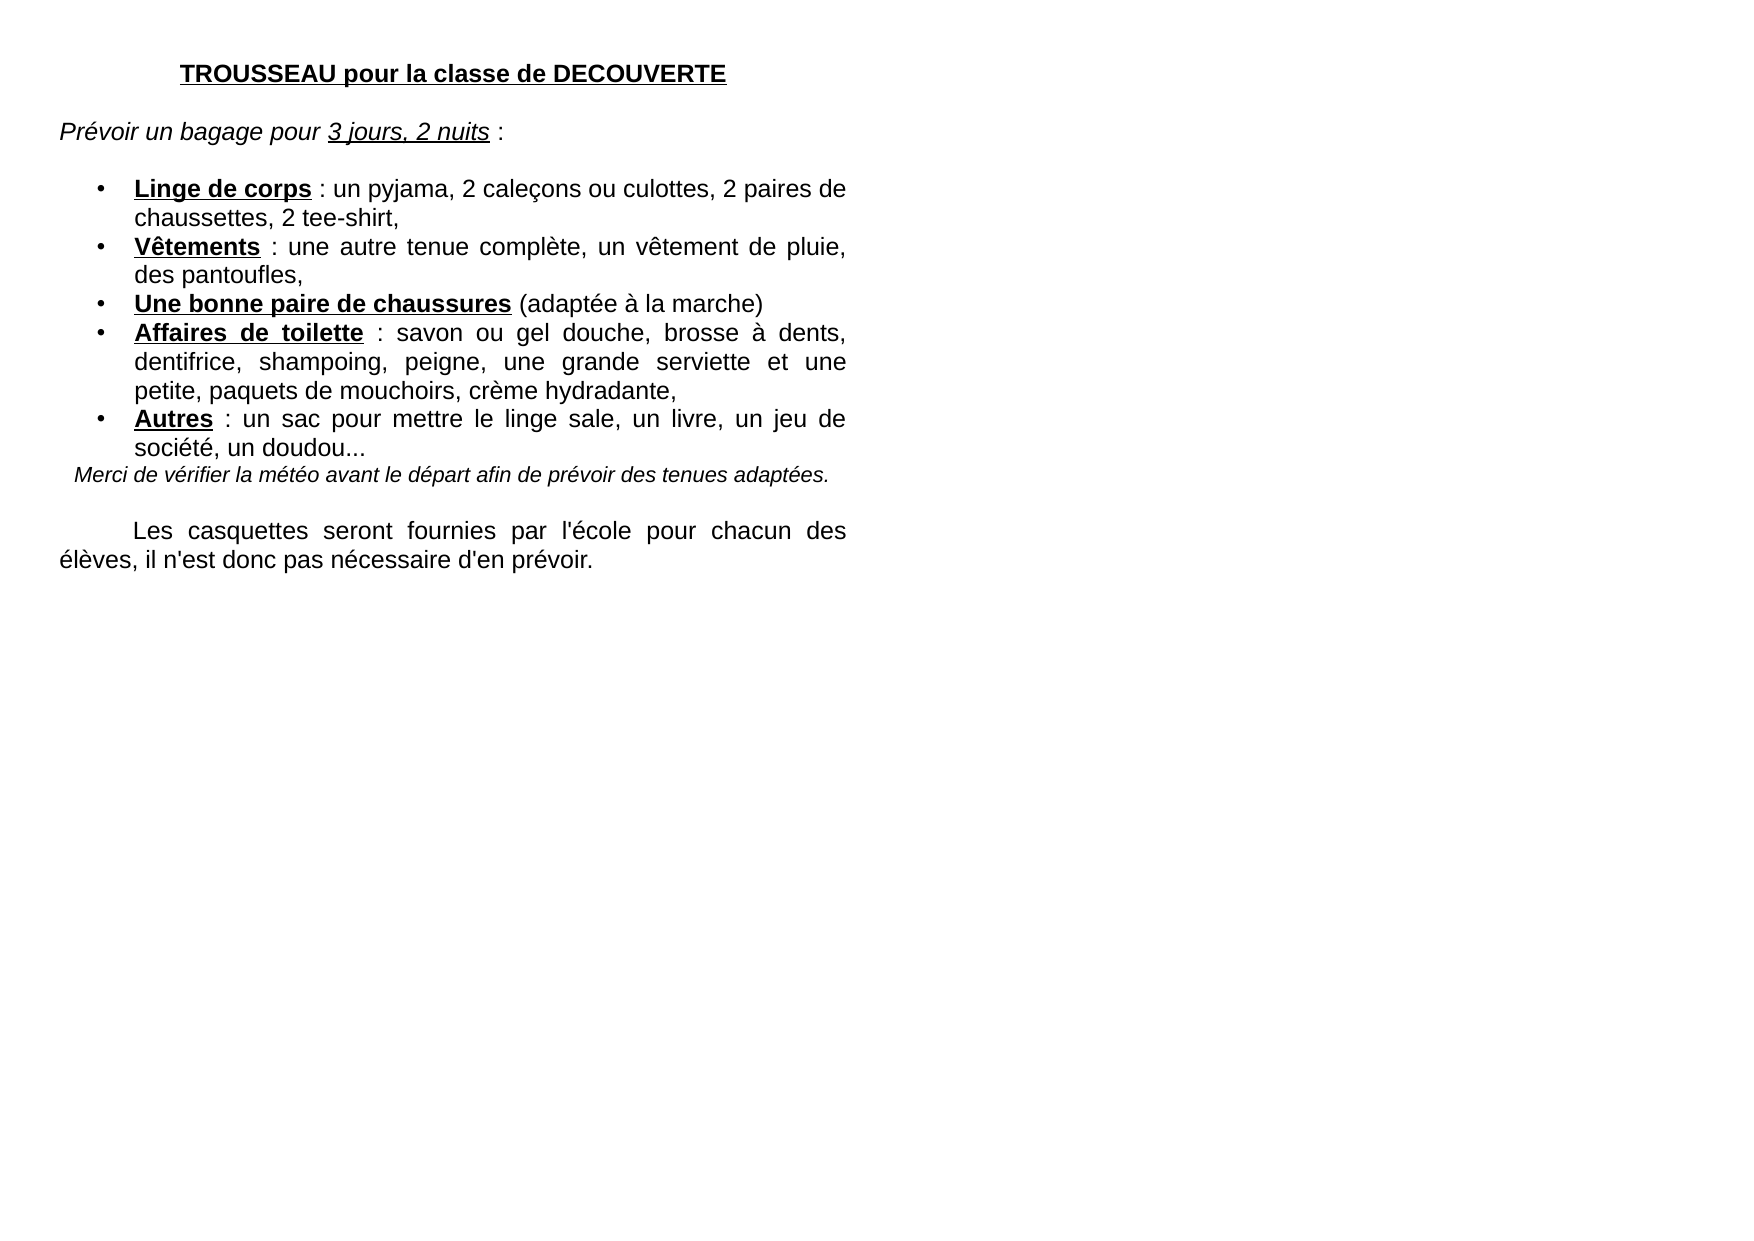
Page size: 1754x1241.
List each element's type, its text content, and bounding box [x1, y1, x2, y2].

list Affaires de toilette : savon ou gel douche, brosse à dents, dentifrice, shampoing, peigne, une grande serviette et une petite, paquets de mouchoirs, crème hydradante, [97, 318, 847, 404]
list Une bonne paire de chaussures (adaptée à la marche) [97, 289, 847, 318]
text TROUSSEAU pour la classe de DECOUVERTE [59, 59, 847, 88]
text Merci de vérifier la météo avant le départ afin de prévoir des tenues adaptées. [59, 462, 847, 487]
text Prévoir un bagage pour 3 jours, 2 nuits : [59, 117, 847, 145]
list Autres : un sac pour mettre le linge sale, un livre, un jeu de société, un doudou... [97, 404, 847, 462]
text Les casquettes seront fournies par l'école pour chacun des élèves, il n'est donc pas nécessaire d'en prévoir. [59, 516, 847, 573]
list Linge de corps : un pyjama, 2 caleçons ou culottes, 2 paires de chaussettes, 2 tee-shirt, [97, 174, 847, 232]
list Vêtements : une autre tenue complète, un vêtement de pluie, des pantoufles, [97, 232, 847, 289]
